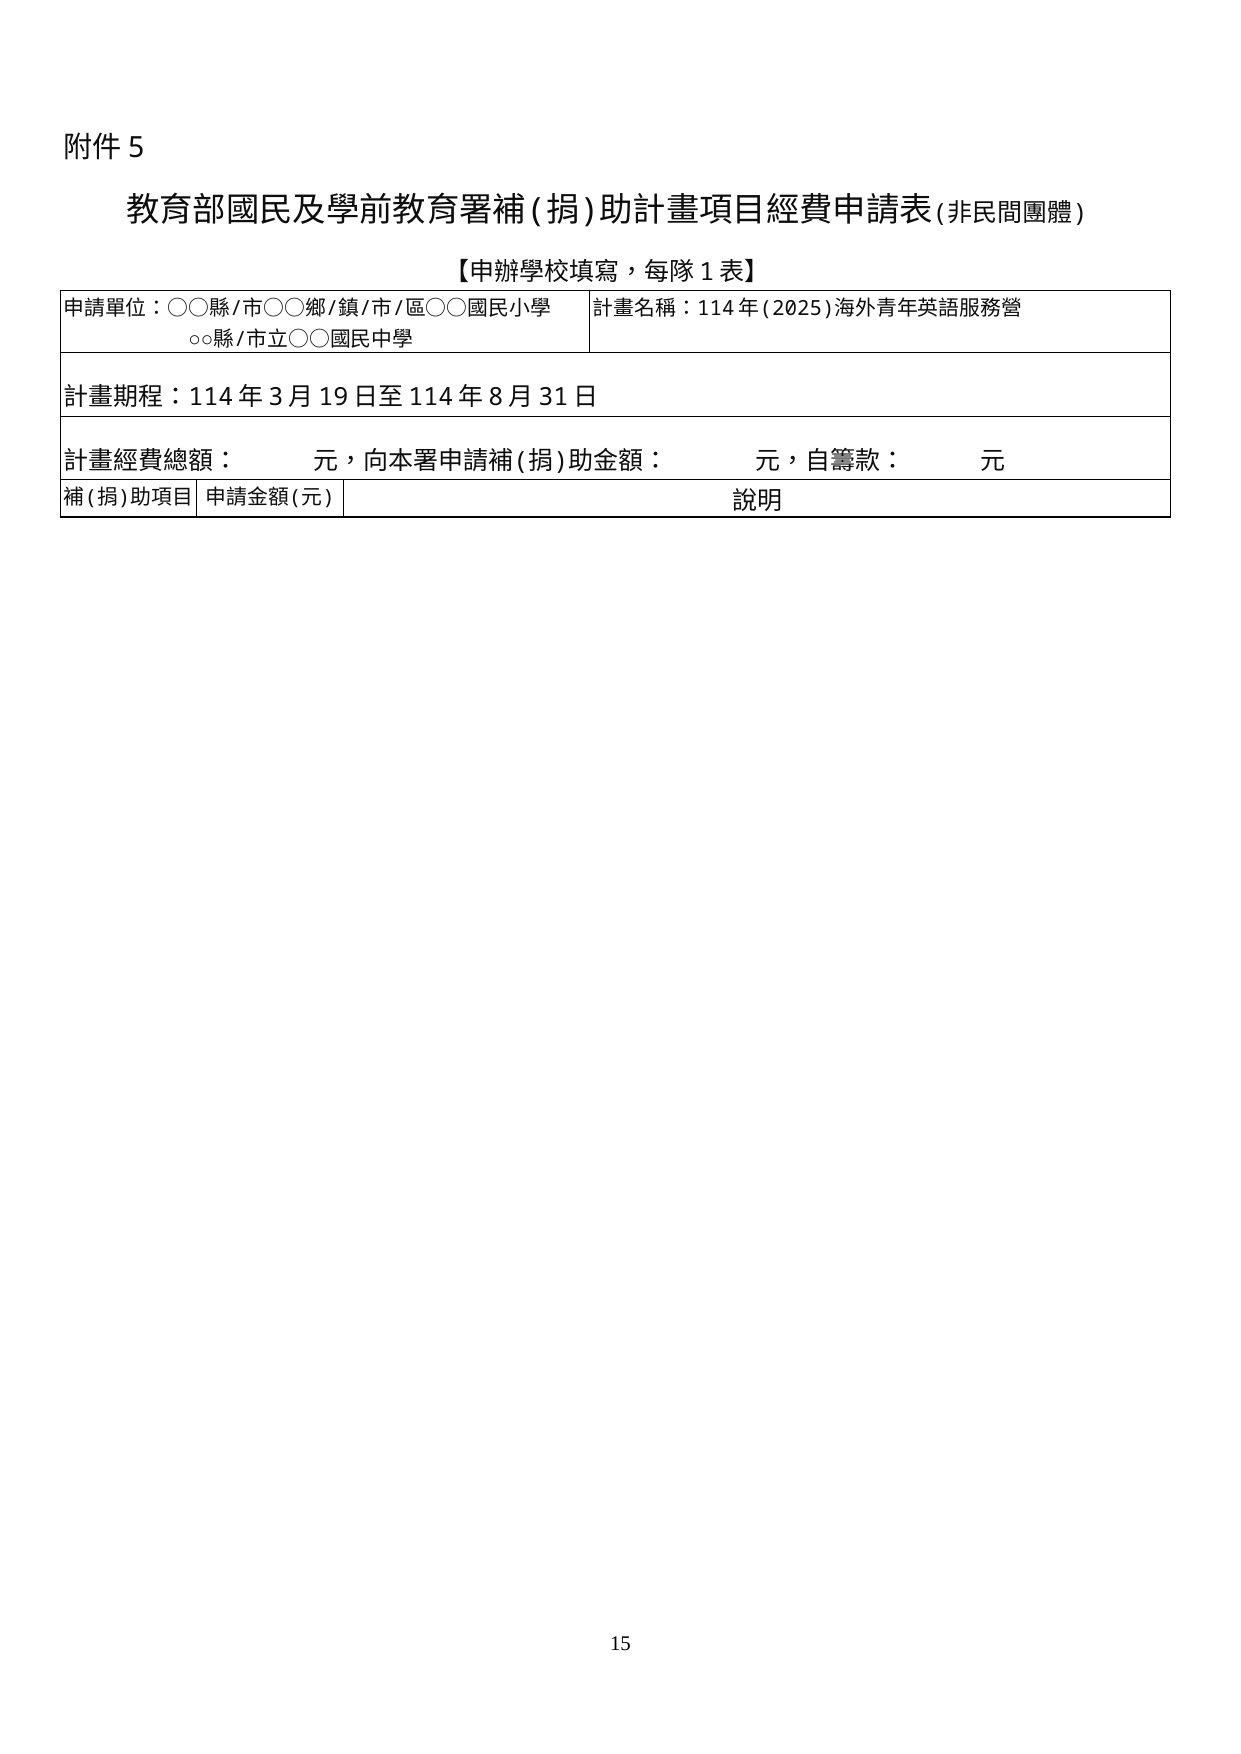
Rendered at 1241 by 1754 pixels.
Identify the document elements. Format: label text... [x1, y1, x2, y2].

table_cell 計畫經費總額： 元，向本署申請補(捐)助金額： 元，自籌款： 元 [61, 417, 1170, 479]
table_header [488, 103, 689, 165]
table_cell 申請金額(元) [197, 480, 343, 516]
table_header [689, 103, 1153, 165]
table_header [1153, 103, 1171, 165]
table_cell [1153, 165, 1171, 290]
table_cell 計畫名稱：114年(2025)海外青年英語服務營 [590, 291, 1170, 352]
table_header [285, 103, 488, 165]
table_header 附件5 [60, 103, 285, 165]
table_cell 申請單位：○○縣/市○○鄉/鎮/市/區○○國民小學 ○○縣/市立○○國民中學 [61, 291, 589, 352]
table_cell 說明 [344, 480, 1170, 516]
table_cell 計畫期程：114年3月19日至114年8月31日 [61, 353, 1170, 416]
table_cell 補(捐)助項目 [61, 480, 196, 516]
table_cell 教育部國民及學前教育署補(捐)助計畫項目經費申請表(非民間團體) 【申辦學校填寫，每隊1表】 [60, 165, 1153, 290]
